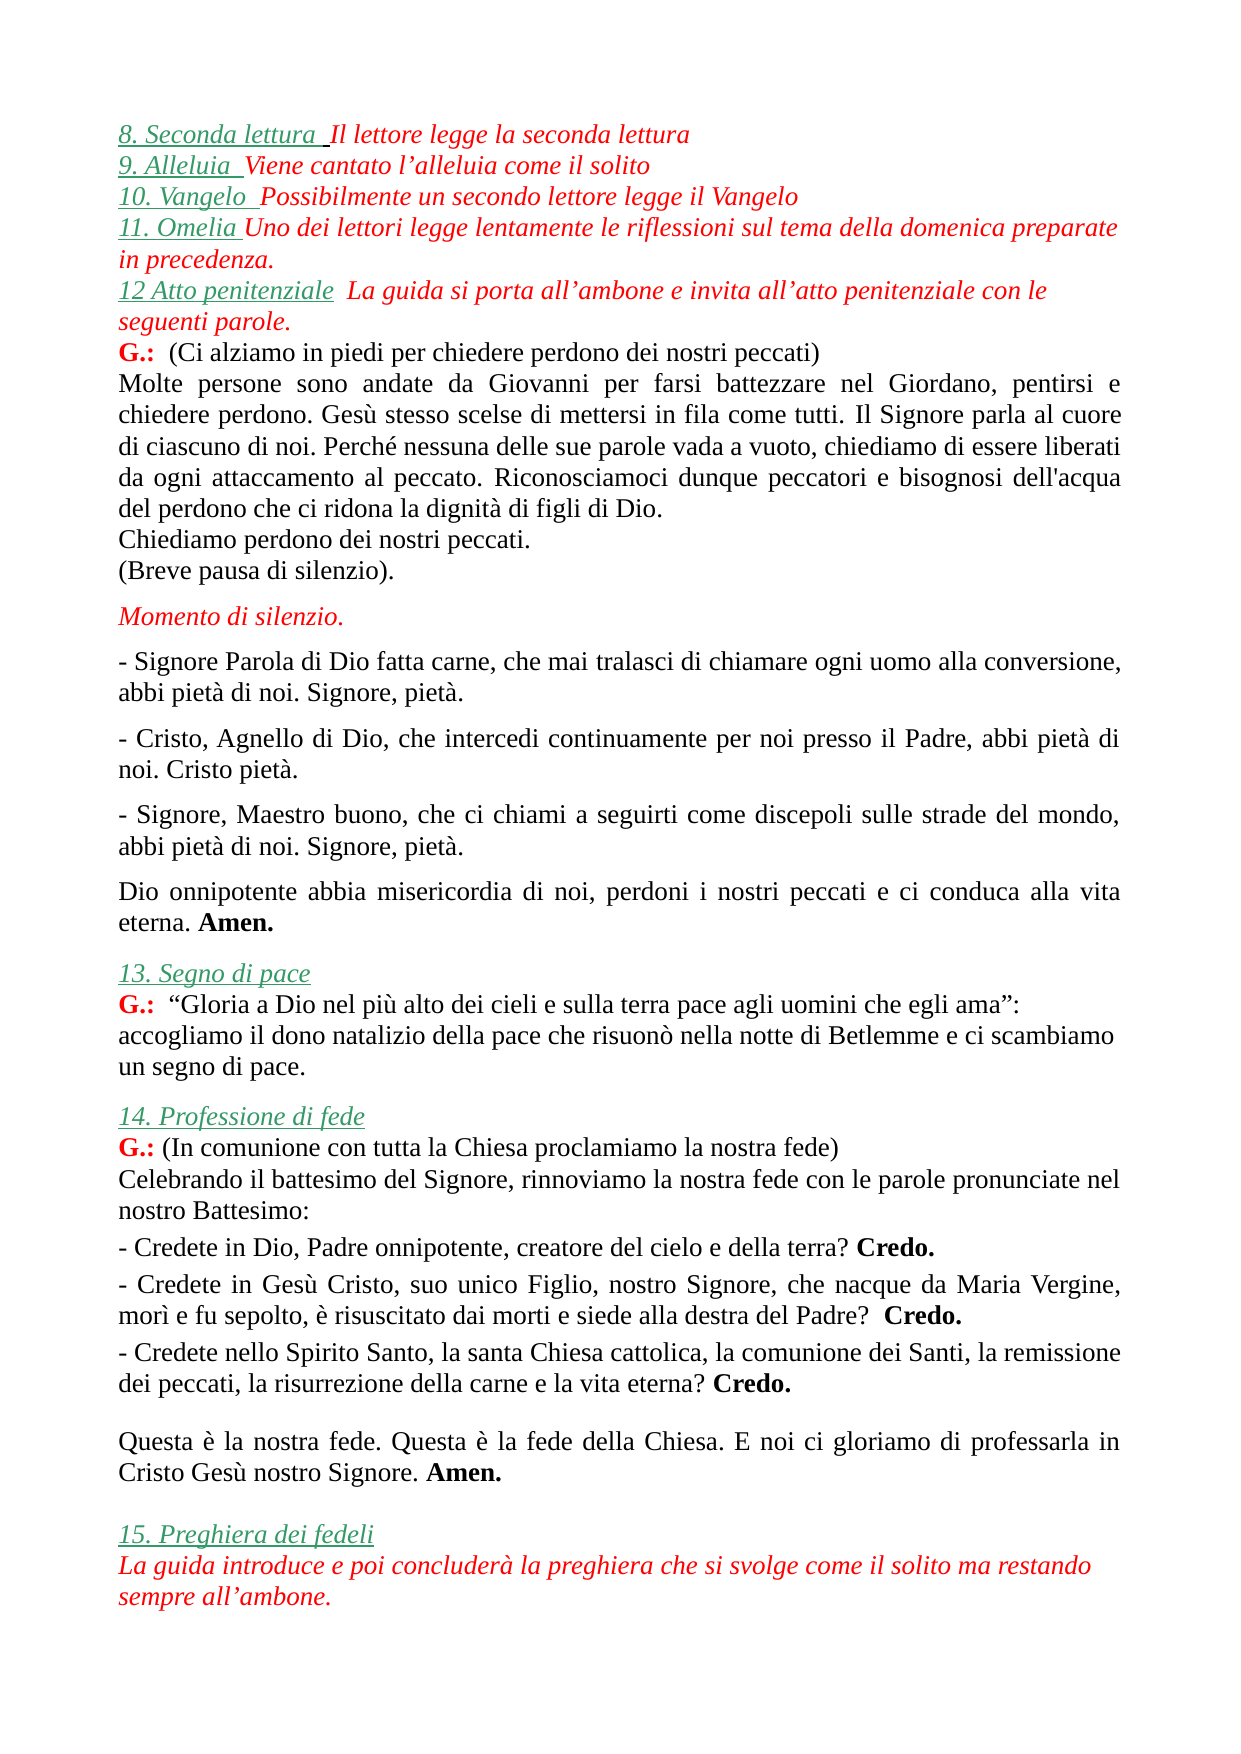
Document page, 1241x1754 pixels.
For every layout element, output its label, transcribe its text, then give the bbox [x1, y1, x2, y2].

text G.: (Ci alziamo in piedi per chiedere perdono dei nostri peccati) [118, 336, 1122, 367]
text - Credete in Dio, Padre onnipotente, creatore del cielo e della terra? Credo. [118, 1231, 1122, 1262]
text 13. Segno di pace [118, 957, 1122, 988]
text Chiediamo perdono dei nostri peccati. [118, 523, 1122, 554]
text 11. Omelia Uno dei lettori legge lentamente le riflessioni sul tema della domenica preparate in precedenza. [118, 212, 1122, 274]
text G.: “Gloria a Dio nel più alto dei cieli e sulla terra pace agli uomini che egli ama”: accogliamo il dono natalizio della pace che risuonò nella notte di Betlemme e ci scambiamo un segno di pace. [118, 988, 1122, 1081]
text 12 Atto penitenziale La guida si porta all’ambone e invita all’atto penitenziale con le seguenti parole. [118, 274, 1122, 336]
text - Cristo, Agnello di Dio, che intercedi continuamente per noi presso il Padre, abbi pietà di noi. Cristo pietà. [118, 722, 1122, 784]
text - Signore Parola di Dio fatta carne, che mai tralasci di chiamare ogni uomo alla conversione, abbi pietà di noi. Signore, pietà. [118, 645, 1122, 707]
text - Signore, Maestro buono, che ci chiami a seguirti come discepoli sulle strade del mondo, abbi pietà di noi. Signore, pietà. [118, 798, 1122, 861]
text Questa è la nostra fede. Questa è la fede della Chiesa. E noi ci gloriamo di professarla in Cristo Gesù nostro Signore. Amen. [118, 1425, 1122, 1487]
text Dio onnipotente abbia misericordia di noi, perdoni i nostri peccati e ci conduca alla vita eterna. Amen. [118, 875, 1122, 937]
text - Credete nello Spirito Santo, la santa Chiesa cattolica, la comunione dei Santi, la remissione dei peccati, la risurrezione della carne e la vita eterna? Credo. [118, 1336, 1122, 1398]
text 9. Alleluia Viene cantato l’alleluia come il solito [118, 149, 1122, 180]
text - Credete in Gesù Cristo, suo unico Figlio, nostro Signore, che nacque da Maria Vergine, morì e fu sepolto, è risuscitato dai morti e siede alla destra del Padre? Credo. [118, 1268, 1122, 1330]
text Momento di silenzio. [118, 600, 1122, 631]
text 14. Professione di fede [118, 1100, 1122, 1132]
text Molte persone sono andate da Giovanni per farsi battezzare nel Giordano, pentirsi e chiedere perdono. Gesù stesso scelse di mettersi in fila come tutti. Il Signore parla al cuore di ciascuno di noi. Perché nessuna delle sue parole vada a vuoto, chiediamo di essere liberati da ogni attaccamento al peccato. Riconosciamoci dunque peccatori e bisognosi dell'acqua del perdono che ci ridona la dignità di figli di Dio. [118, 367, 1122, 523]
text Celebrando il battesimo del Signore, rinnoviamo la nostra fede con le parole pronunciate nel nostro Battesimo: [118, 1163, 1122, 1225]
text G.: (In comunione con tutta la Chiesa proclamiamo la nostra fede) [118, 1132, 1122, 1163]
text La guida introduce e poi concluderà la preghiera che si svolge come il solito ma restando sempre all’ambone. [118, 1549, 1122, 1612]
text 10. Vangelo Possibilmente un secondo lettore legge il Vangelo [118, 180, 1122, 212]
text 15. Preghiera dei fedeli [118, 1518, 1122, 1549]
text (Breve pausa di silenzio). [118, 554, 1122, 585]
text 8. Seconda lettura Il lettore legge la seconda lettura [118, 118, 1122, 149]
